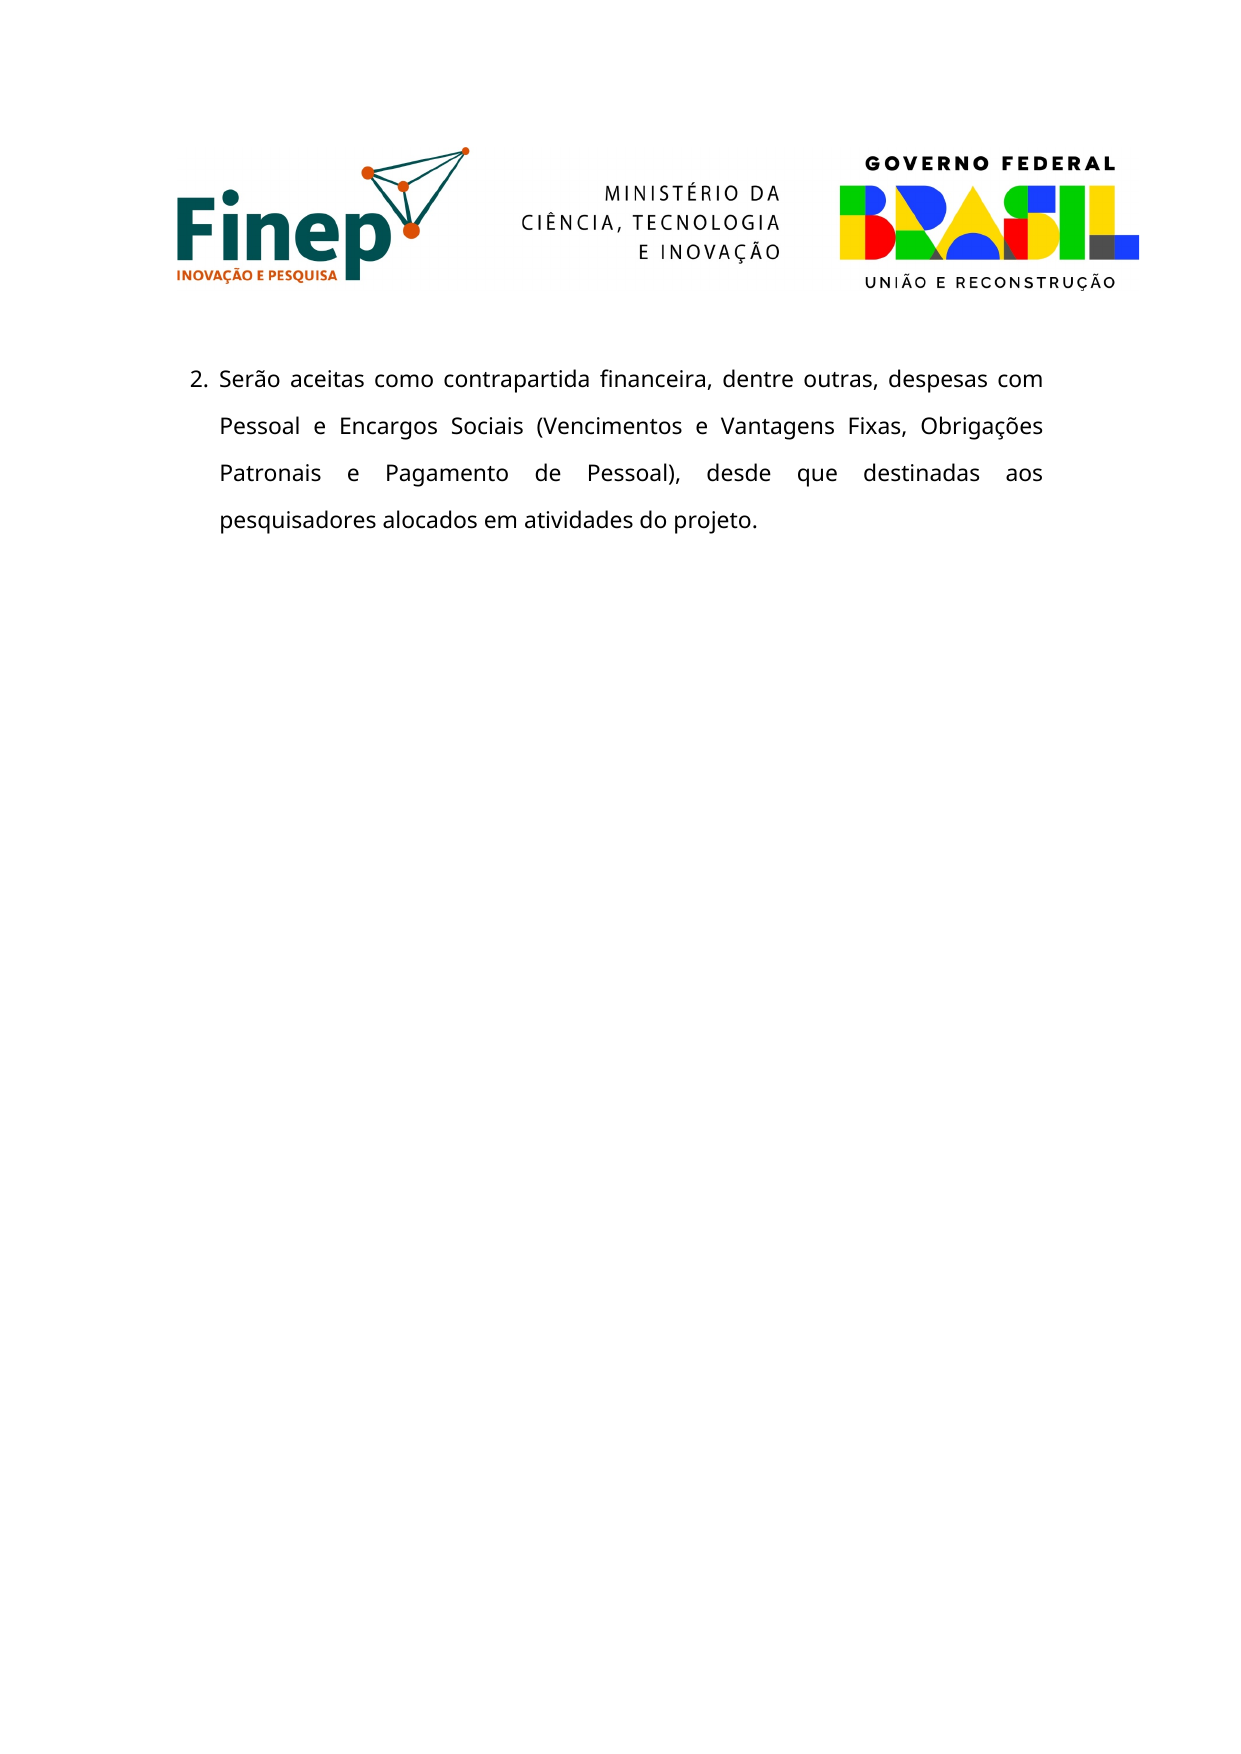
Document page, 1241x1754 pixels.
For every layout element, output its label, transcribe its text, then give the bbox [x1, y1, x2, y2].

list Serão aceitas como contrapartida financeira, dentre outras, despesas com Pessoal e Encargos Sociais (Vencimentos e Vantagens Fixas, Obrigações Patronais e Pagamento de Pessoal), desde que destinadas aos pesquisadores alocados em atividades do projeto. [189, 363, 1044, 535]
